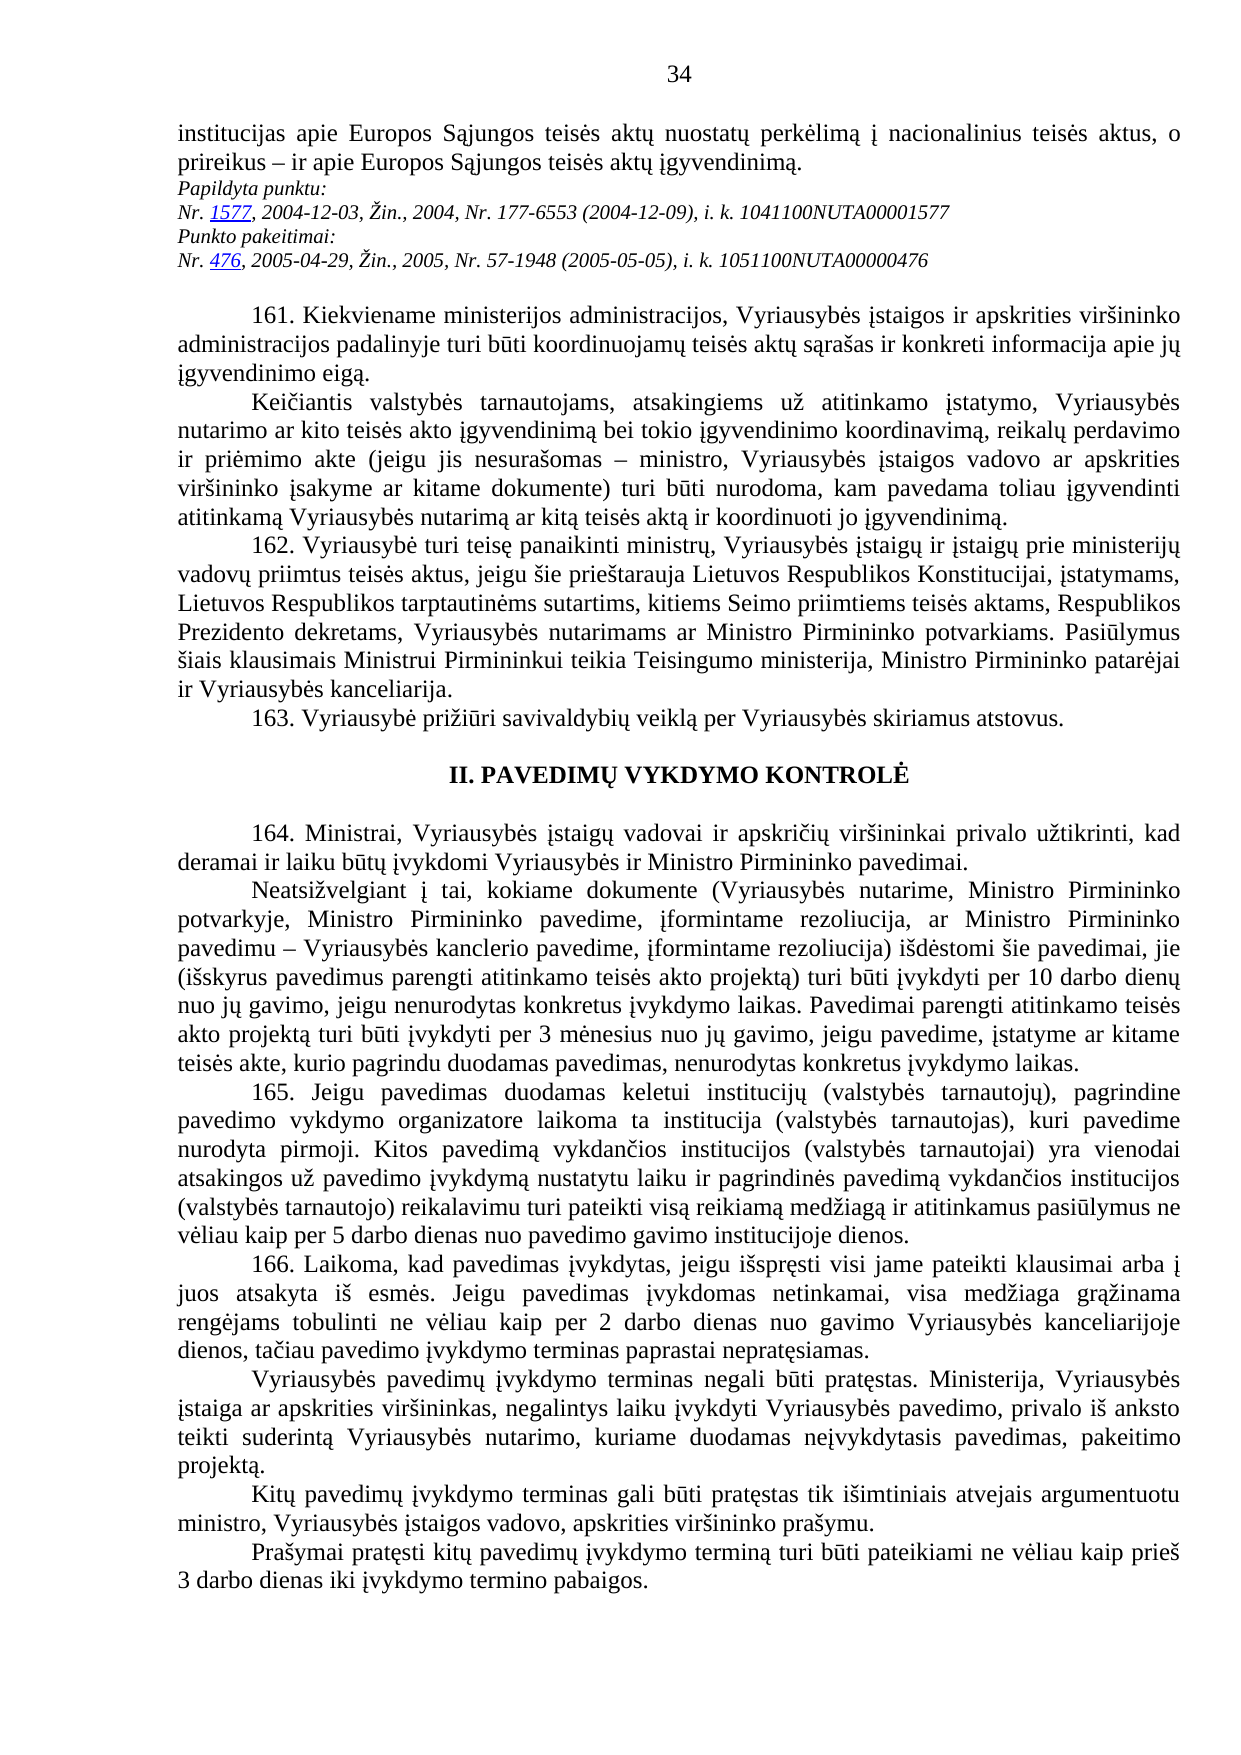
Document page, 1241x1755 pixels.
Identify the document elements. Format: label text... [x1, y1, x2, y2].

text Vyriausybės pavedimų įvykdymo terminas negali būti pratęstas. Ministerija, Vyriausybės įstaiga ar apskrities viršininkas, negalintys laiku įvykdyti Vyriausybės pavedimo, privalo iš anksto teikti suderintą Vyriausybės nutarimo, kuriame duodamas neįvykdytasis pavedimas, pakeitimo projektą. [177, 1364, 1181, 1479]
text Papildyta punktu: [177, 176, 1181, 200]
text Kitų pavedimų įvykdymo terminas gali būti pratęstas tik išimtiniais atvejais argumentuotu ministro, Vyriausybės įstaigos vadovo, apskrities viršininko prašymu. [177, 1479, 1181, 1537]
text 163. Vyriausybė prižiūri savivaldybių veiklą per Vyriausybės skiriamus atstovus. [177, 703, 1181, 732]
text Prašymai pratęsti kitų pavedimų įvykdymo terminą turi būti pateikiami ne vėliau kaip prieš 3 darbo dienas iki įvykdymo termino pabaigos. [177, 1537, 1181, 1594]
text institucijas apie Europos Sąjungos teisės aktų nuostatų perkėlimą į nacionalinius teisės aktus, o prireikus – ir apie Europos Sąjungos teisės aktų įgyvendinimą. [177, 118, 1181, 176]
text 166. Laikoma, kad pavedimas įvykdytas, jeigu išspręsti visi jame pateikti klausimai arba į juos atsakyta iš esmės. Jeigu pavedimas įvykdomas netinkamai, visa medžiaga grąžinama rengėjams tobulinti ne vėliau kaip per 2 darbo dienas nuo gavimo Vyriausybės kanceliarijoje dienos, tačiau pavedimo įvykdymo terminas paprastai nepratęsiamas. [177, 1249, 1181, 1364]
text 164. Ministrai, Vyriausybės įstaigų vadovai ir apskričių viršininkai privalo užtikrinti, kad deramai ir laiku būtų įvykdomi Vyriausybės ir Ministro Pirmininko pavedimai. [177, 818, 1181, 876]
text 162. Vyriausybė turi teisę panaikinti ministrų, Vyriausybės įstaigų ir įstaigų prie ministerijų vadovų priimtus teisės aktus, jeigu šie prieštarauja Lietuvos Respublikos Konstitucijai, įstatymams, Lietuvos Respublikos tarptautinėms sutartims, kitiems Seimo priimtiems teisės aktams, Respublikos Prezidento dekretams, Vyriausybės nutarimams ar Ministro Pirmininko potvarkiams. Pasiūlymus šiais klausimais Ministrui Pirmininkui teikia Teisingumo ministerija, Ministro Pirmininko patarėjai ir Vyriausybės kanceliarija. [177, 531, 1181, 703]
text Neatsižvelgiant į tai, kokiame dokumente (Vyriausybės nutarime, Ministro Pirmininko potvarkyje, Ministro Pirmininko pavedime, įformintame rezoliucija, ar Ministro Pirmininko pavedimu – Vyriausybės kanclerio pavedime, įformintame rezoliucija) išdėstomi šie pavedimai, jie (išskyrus pavedimus parengti atitinkamo teisės akto projektą) turi būti įvykdyti per 10 darbo dienų nuo jų gavimo, jeigu nenurodytas konkretus įvykdymo laikas. Pavedimai parengti atitinkamo teisės akto projektą turi būti įvykdyti per 3 mėnesius nuo jų gavimo, jeigu pavedime, įstatyme ar kitame teisės akte, kurio pagrindu duodamas pavedimas, nenurodytas konkretus įvykdymo laikas. [177, 876, 1181, 1077]
text Nr. 1577, 2004-12-03, Žin., 2004, Nr. 177-6553 (2004-12-09), i. k. 1041100NUTA00001577 [177, 200, 1181, 224]
text Nr. 476, 2005-04-29, Žin., 2005, Nr. 57-1948 (2005-05-05), i. k. 1051100NUTA00000476 [177, 248, 1181, 272]
text Keičiantis valstybės tarnautojams, atsakingiems už atitinkamo įstatymo, Vyriausybės nutarimo ar kito teisės akto įgyvendinimą bei tokio įgyvendinimo koordinavimą, reikalų perdavimo ir priėmimo akte (jeigu jis nesurašomas – ministro, Vyriausybės įstaigos vadovo ar apskrities viršininko įsakyme ar kitame dokumente) turi būti nurodoma, kam pavedama toliau įgyvendinti atitinkamą Vyriausybės nutarimą ar kitą teisės aktą ir koordinuoti jo įgyvendinimą. [177, 387, 1181, 531]
text II. PAVEDIMŲ VYKDYMO KONTROLĖ [177, 761, 1181, 789]
text 165. Jeigu pavedimas duodamas keletui institucijų (valstybės tarnautojų), pagrindine pavedimo vykdymo organizatore laikoma ta institucija (valstybės tarnautojas), kuri pavedime nurodyta pirmoji. Kitos pavedimą vykdančios institucijos (valstybės tarnautojai) yra vienodai atsakingos už pavedimo įvykdymą nustatytu laiku ir pagrindinės pavedimą vykdančios institucijos (valstybės tarnautojo) reikalavimu turi pateikti visą reikiamą medžiagą ir atitinkamus pasiūlymus ne vėliau kaip per 5 darbo dienas nuo pavedimo gavimo institucijoje dienos. [177, 1077, 1181, 1249]
text 161. Kiekviename ministerijos administracijos, Vyriausybės įstaigos ir apskrities viršininko administracijos padalinyje turi būti koordinuojamų teisės aktų sąrašas ir konkreti informacija apie jų įgyvendinimo eigą. [177, 301, 1181, 387]
text Punkto pakeitimai: [177, 224, 1181, 248]
